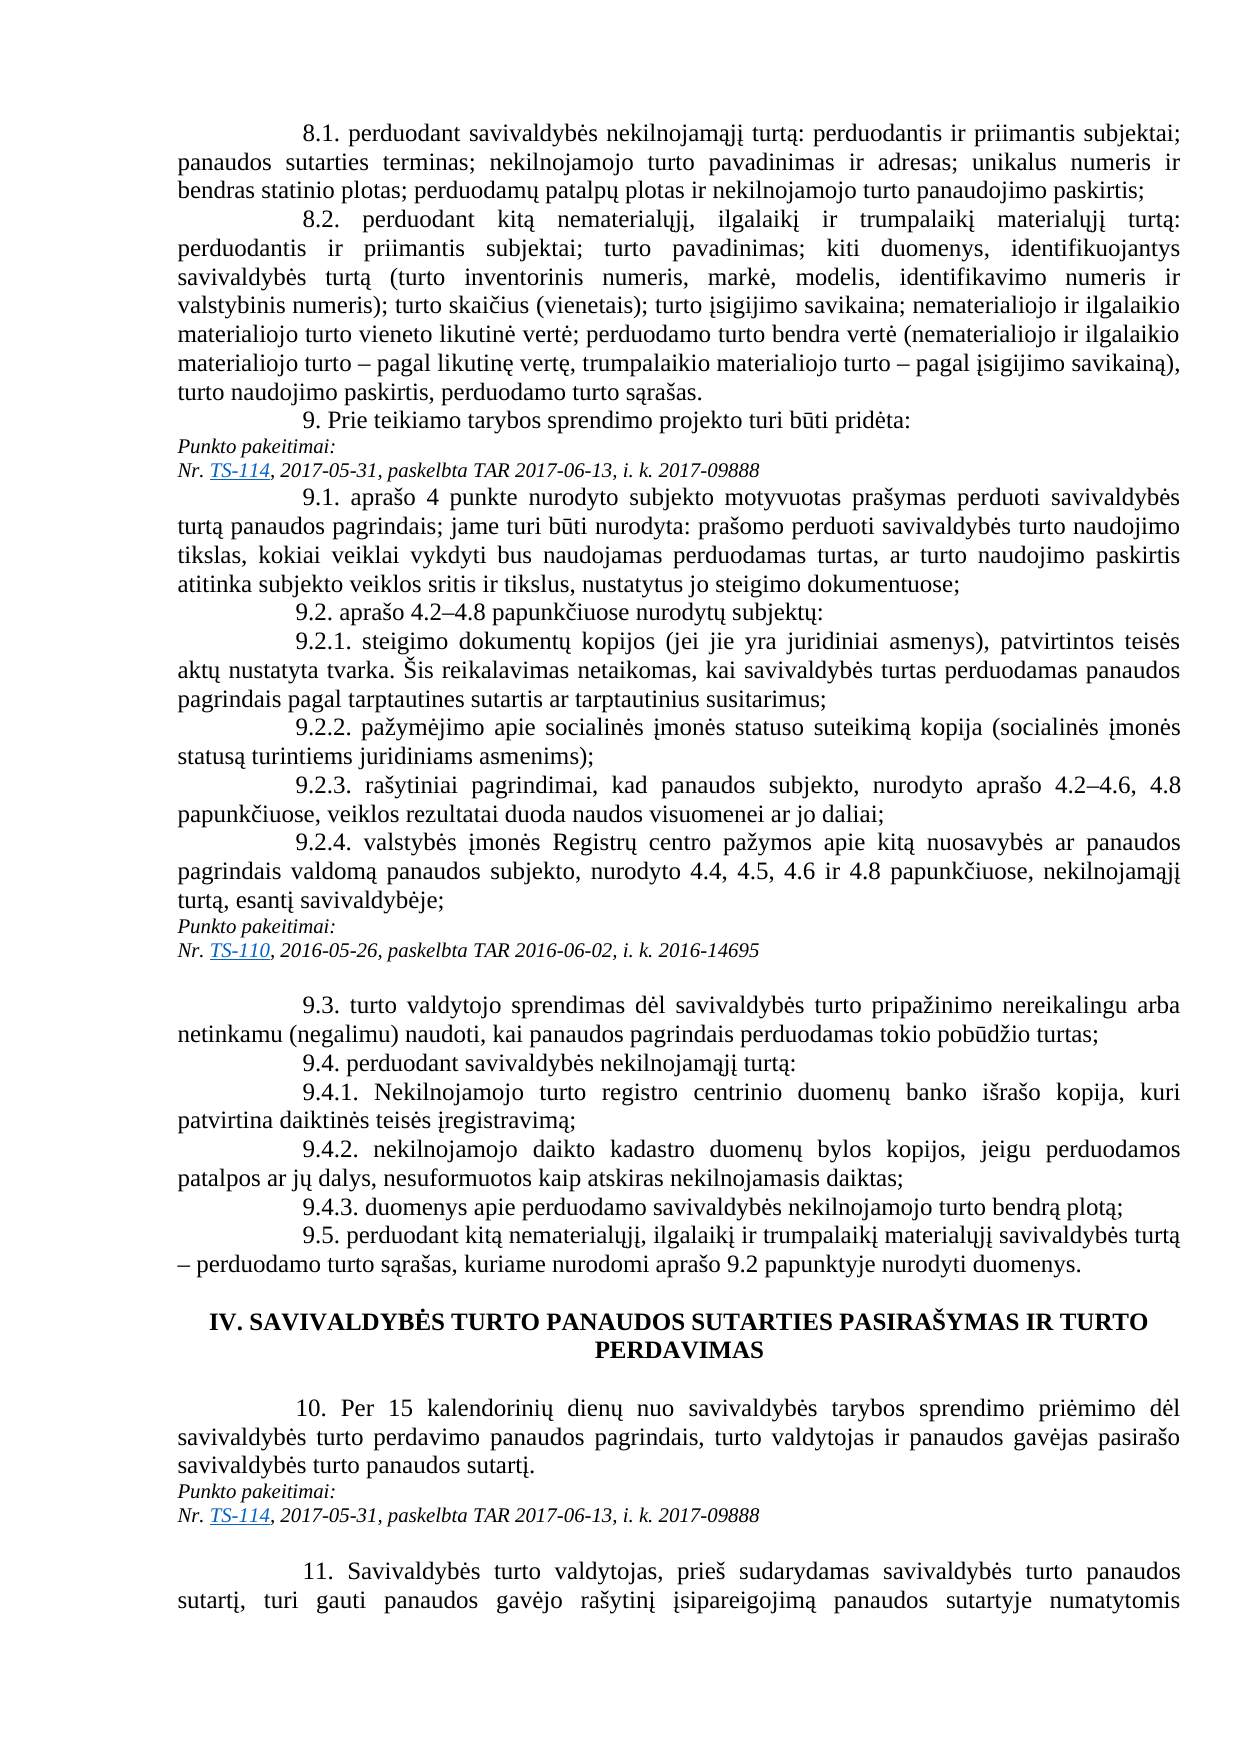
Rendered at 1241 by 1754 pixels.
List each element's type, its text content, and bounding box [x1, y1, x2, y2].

text 9.1. aprašo 4 punkte nurodyto subjekto motyvuotas prašymas perduoti savivaldybės turtą panaudos pagrindais; jame turi būti nurodyta: prašomo perduoti savivaldybės turto naudojimo tikslas, kokiai veiklai vykdyti bus naudojamas perduodamas turtas, ar turto naudojimo paskirtis atitinka subjekto veiklos sritis ir tikslus, nustatytus jo steigimo dokumentuose; [177, 482, 1181, 597]
text Punkto pakeitimai: [177, 434, 1181, 458]
text 10. Per 15 kalendorinių dienų nuo savivaldybės tarybos sprendimo priėmimo dėl savivaldybės turto perdavimo panaudos pagrindais, turto valdytojas ir panaudos gavėjas pasirašo savivaldybės turto panaudos sutartį. [177, 1393, 1181, 1479]
text 9.4.1. Nekilnojamojo turto registro centrinio duomenų banko išrašo kopija, kuri patvirtina daiktinės teisės įregistravimą; [177, 1077, 1181, 1134]
text 9.4. perduodant savivaldybės nekilnojamąjį turtą: [177, 1048, 1181, 1077]
text Nr. TS-110, 2016-05-26, paskelbta TAR 2016-06-02, i. k. 2016-14695 [177, 938, 1181, 962]
text 8.2. perduodant kitą nematerialųjį, ilgalaikį ir trumpalaikį materialųjį turtą: perduodantis ir priimantis subjektai; turto pavadinimas; kiti duomenys, identifikuojantys savivaldybės turtą (turto inventorinis numeris, markė, modelis, identifikavimo numeris ir valstybinis numeris); turto skaičius (vienetais); turto įsigijimo savikaina; nematerialiojo ir ilgalaikio materialiojo turto vieneto likutinė vertė; perduodamo turto bendra vertė (nematerialiojo ir ilgalaikio materialiojo turto – pagal likutinę vertę, trumpalaikio materialiojo turto – pagal įsigijimo savikainą), turto naudojimo paskirtis, perduodamo turto sąrašas. [177, 204, 1181, 406]
text 9.2.3. rašytiniai pagrindimai, kad panaudos subjekto, nurodyto aprašo 4.2–4.6, 4.8 papunkčiuose, veiklos rezultatai duoda naudos visuomenei ar jo daliai; [177, 770, 1181, 827]
text 9.2.2. pažymėjimo apie socialinės įmonės statuso suteikimą kopija (socialinės įmonės statusą turintiems juridiniams asmenims); [177, 712, 1181, 770]
text 9.2. aprašo 4.2–4.8 papunkčiuose nurodytų subjektų: [177, 597, 1181, 626]
text 9.3. turto valdytojo sprendimas dėl savivaldybės turto pripažinimo nereikalingu arba netinkamu (negalimu) naudoti, kai panaudos pagrindais perduodamas tokio pobūdžio turtas; [177, 991, 1181, 1048]
text 9.4.2. nekilnojamojo daikto kadastro duomenų bylos kopijos, jeigu perduodamos patalpos ar jų dalys, nesuformuotos kaip atskiras nekilnojamasis daiktas; [177, 1134, 1181, 1192]
text 8.1. perduodant savivaldybės nekilnojamąjį turtą: perduodantis ir priimantis subjektai; panaudos sutarties terminas; nekilnojamojo turto pavadinimas ir adresas; unikalus numeris ir bendras statinio plotas; perduodamų patalpų plotas ir nekilnojamojo turto panaudojimo paskirtis; [177, 118, 1181, 204]
text 9. Prie teikiamo tarybos sprendimo projekto turi būti pridėta: [177, 406, 1181, 434]
text 9.4.3. duomenys apie perduodamo savivaldybės nekilnojamojo turto bendrą plotą; [177, 1192, 1181, 1221]
text IV. SAVIVALDYBĖS TURTO PANAUDOS SUTARTIES PASIRAŠYMAS IR TURTO PERDAVIMAS [177, 1307, 1181, 1364]
text Punkto pakeitimai: [177, 1479, 1181, 1503]
text Nr. TS-114, 2017-05-31, paskelbta TAR 2017-06-13, i. k. 2017-09888 [177, 1503, 1181, 1527]
text 9.2.4. valstybės įmonės Registrų centro pažymos apie kitą nuosavybės ar panaudos pagrindais valdomą panaudos subjekto, nurodyto 4.4, 4.5, 4.6 ir 4.8 papunkčiuose, nekilnojamąjį turtą, esantį savivaldybėje; [177, 827, 1181, 914]
text Nr. TS-114, 2017-05-31, paskelbta TAR 2017-06-13, i. k. 2017-09888 [177, 458, 1181, 482]
text 11. Savivaldybės turto valdytojas, prieš sudarydamas savivaldybės turto panaudos sutartį, turi gauti panaudos gavėjo rašytinį įsipareigojimą panaudos sutartyje numatytomis [177, 1556, 1181, 1614]
text Punkto pakeitimai: [177, 914, 1181, 938]
text 9.2.1. steigimo dokumentų kopijos (jei jie yra juridiniai asmenys), patvirtintos teisės aktų nustatyta tvarka. Šis reikalavimas netaikomas, kai savivaldybės turtas perduodamas panaudos pagrindais pagal tarptautines sutartis ar tarptautinius susitarimus; [177, 626, 1181, 712]
text 9.5. perduodant kitą nematerialųjį, ilgalaikį ir trumpalaikį materialųjį savivaldybės turtą – perduodamo turto sąrašas, kuriame nurodomi aprašo 9.2 papunktyje nurodyti duomenys. [177, 1221, 1181, 1278]
